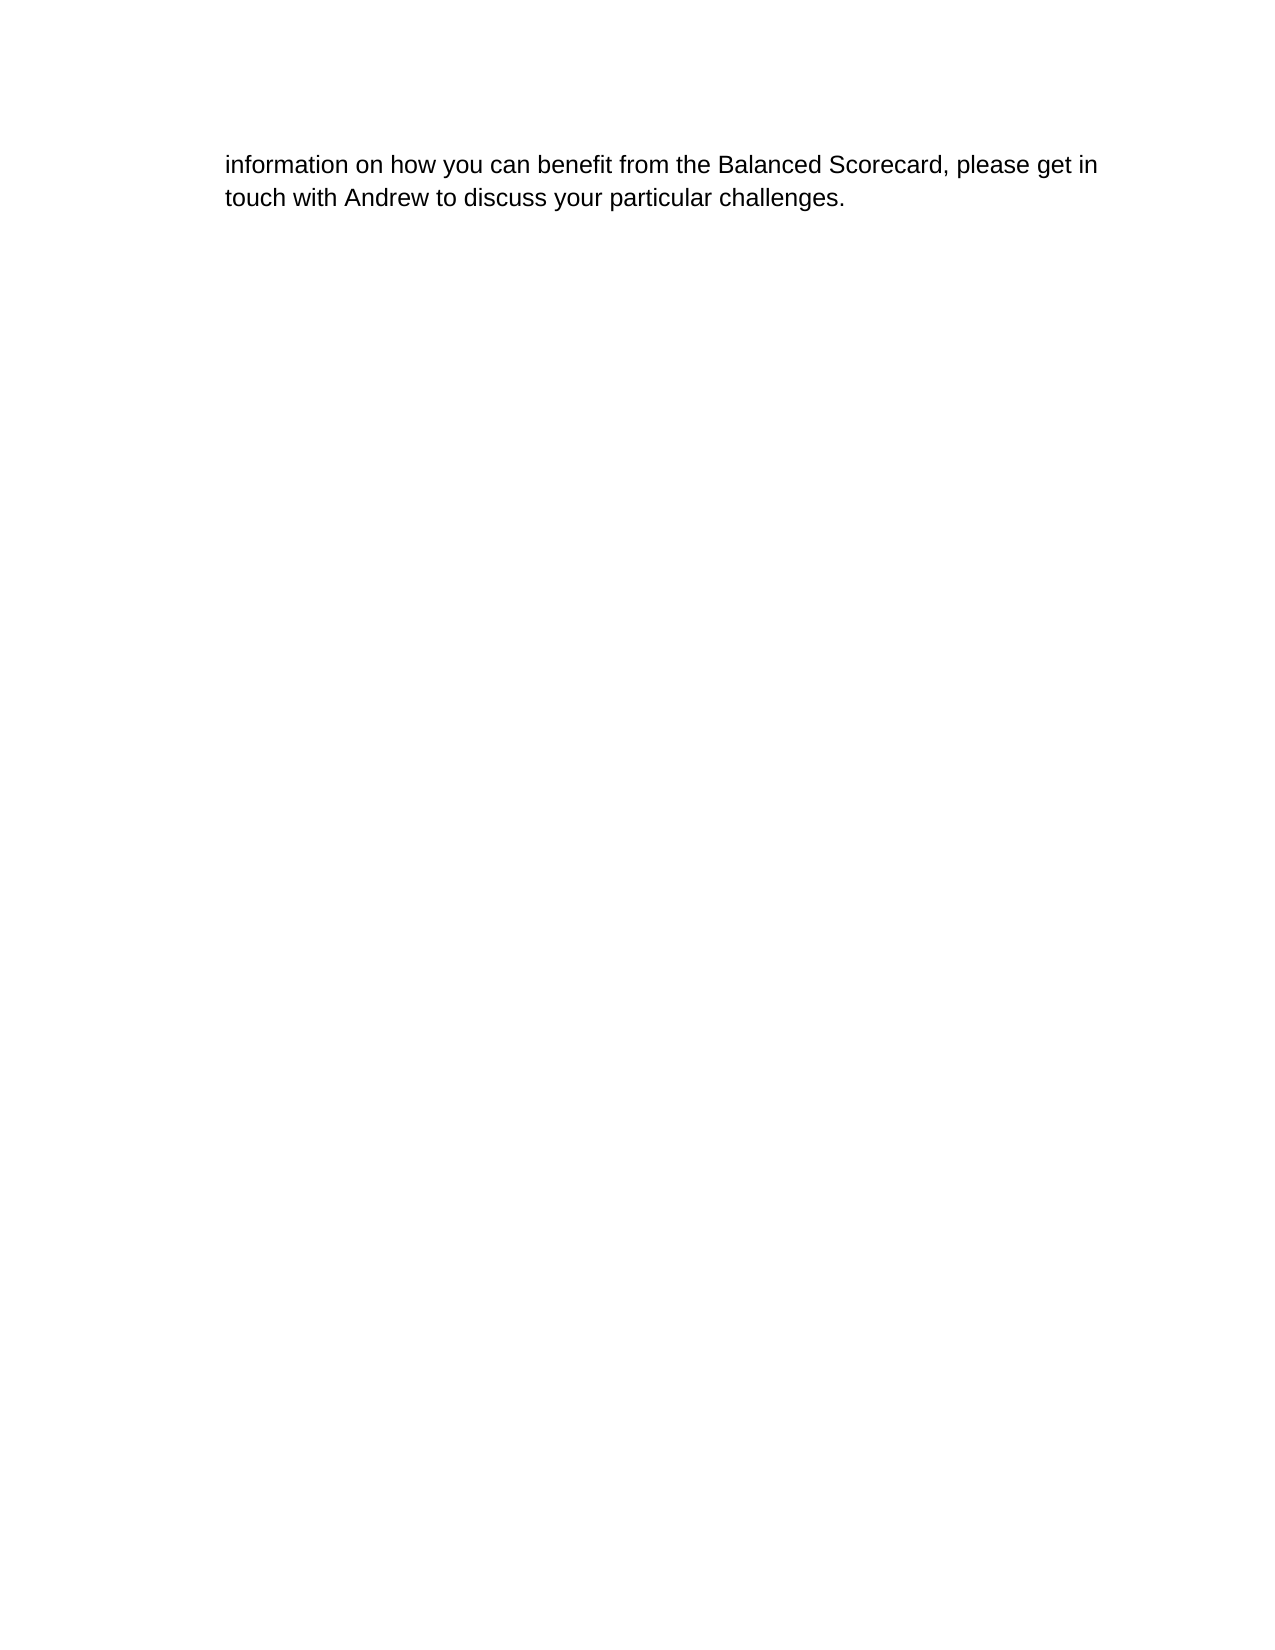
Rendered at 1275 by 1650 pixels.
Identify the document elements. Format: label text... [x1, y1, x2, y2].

text information on how you can benefit from the Balanced Scorecard, please get in touch with Andrew to discuss your particular challenges. [225, 150, 1125, 212]
